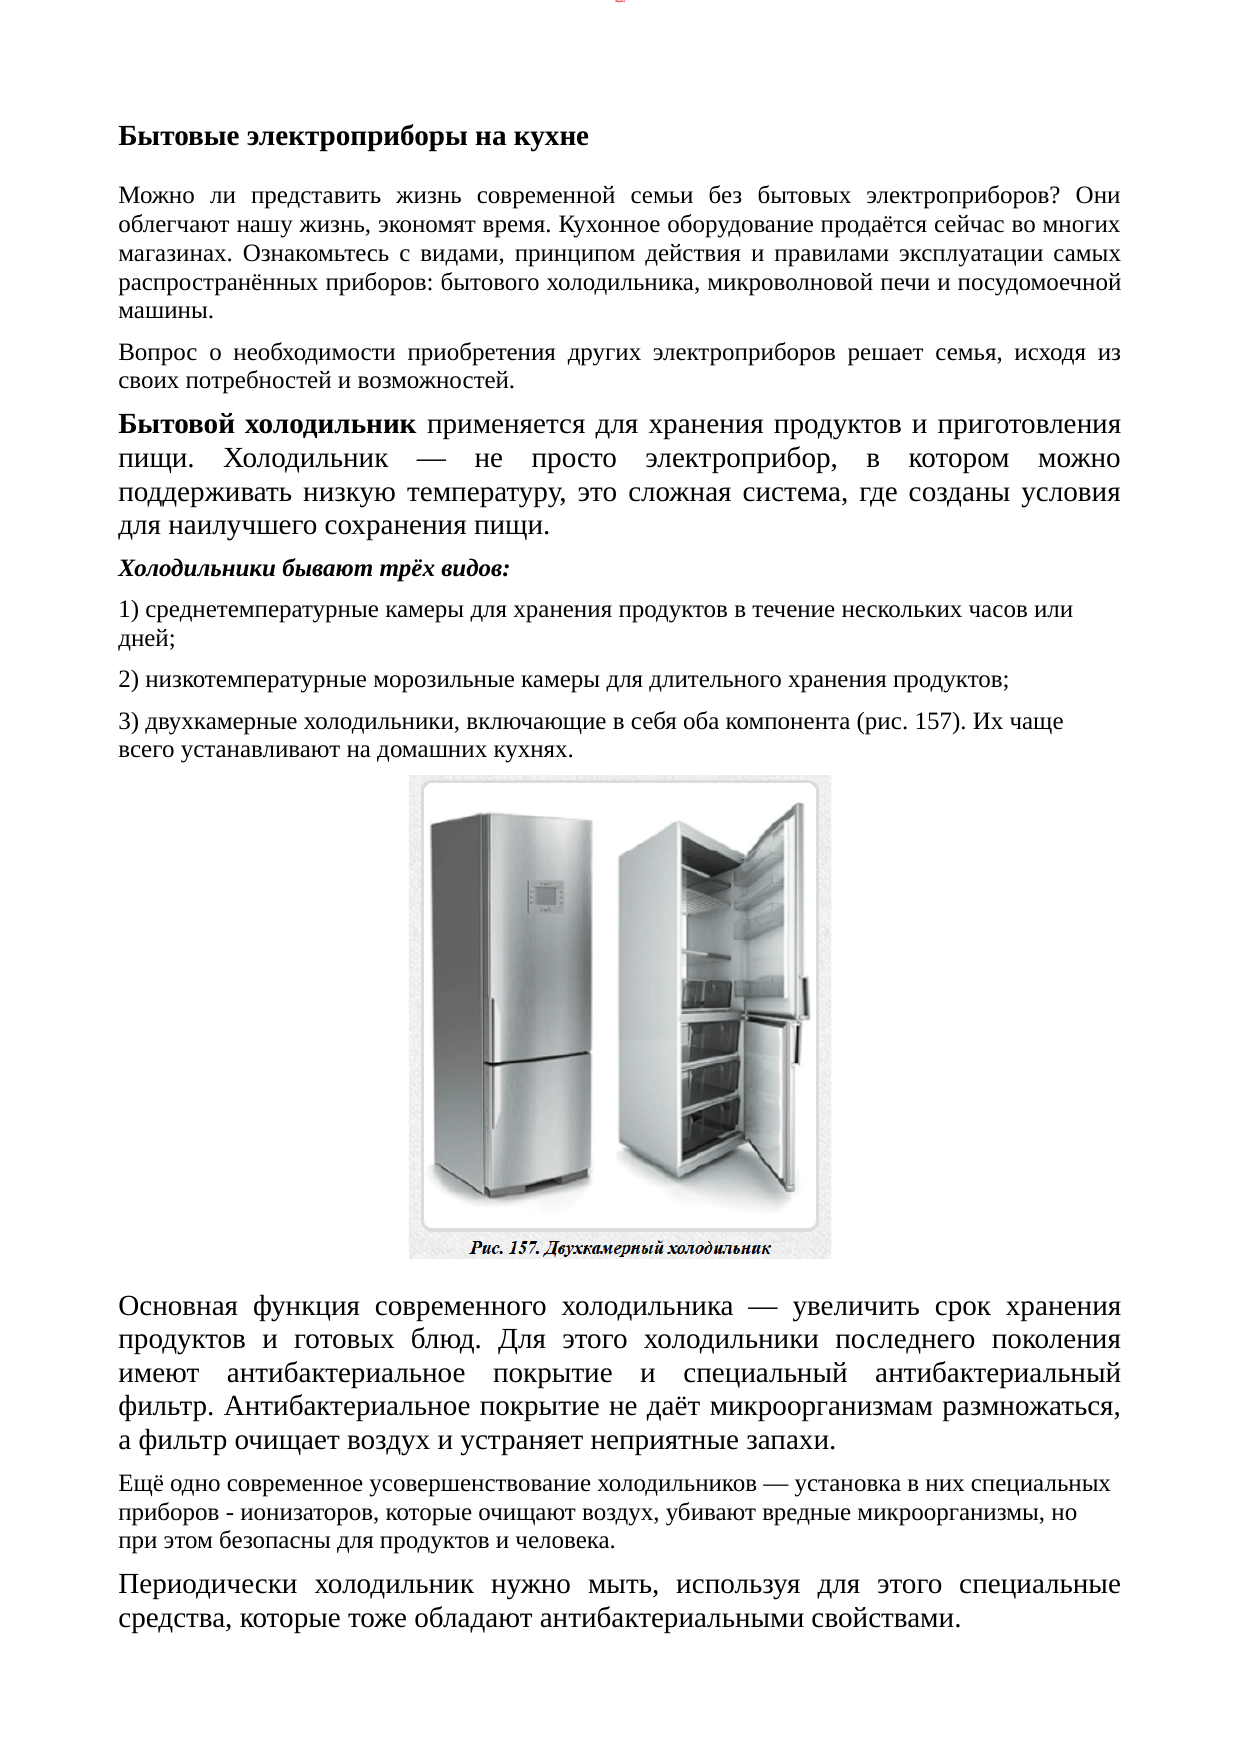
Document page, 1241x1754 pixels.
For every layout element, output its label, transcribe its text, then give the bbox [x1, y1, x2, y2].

text 3) двухкамерные холодильники, включающие в себя оба компонента (рис. 157). Их чаще всего устанавливают на домашних кухнях. [118, 706, 1122, 763]
text 2) низкотемпературные морозильные камеры для длительного хранения продуктов; [118, 664, 1122, 693]
subtitle Бытовые электроприборы на кухне [118, 118, 1122, 152]
text 1) среднетемпературные камеры для хранения продуктов в течение нескольких часов или дней; [118, 594, 1122, 652]
text Можно ли представить жизнь современной семьи без бытовых электроприборов? Они облегчают нашу жизнь, экономят время. Кухонное оборудование продаётся сейчас во многих магазинах. Ознакомьтесь с видами, принципом действия и правилами эксплуатации самых распространённых приборов: бытового холодильника, микроволновой печи и посудомоечной машины. [118, 180, 1122, 324]
text Холодильники бывают трёх видов: [118, 553, 1122, 582]
text Ещё одно современное усовершенствование холодильников — установка в них специальных приборов - ионизаторов, которые очищают воздух, убивают вредные микроорганизмы, но при этом безопасны для продуктов и человека. [118, 1468, 1122, 1554]
text Основная функция современного холодильника — увеличить срок хранения продуктов и готовых блюд. Для этого холодильники последнего поколения имеют антибактериальное покрытие и специальный антибактериальный фильтр. Антибактериальное покрытие не даёт микроорганизмам размножаться, а фильтр очищает воздух и устраняет неприятные запахи. [118, 1288, 1122, 1455]
text Периодически холодильник нужно мыть, используя для этого специальные средства, которые тоже обладают антибактериальными свойствами. [118, 1567, 1122, 1634]
text Бытовой холодильник применяется для хранения продуктов и приготовления пищи. Холодильник — не просто электроприбор, в котором можно поддерживать низкую температуру, это сложная система, где созданы условия для наилучшего сохранения пищи. [118, 407, 1122, 541]
text Вопрос о необходимости приобретения других электроприборов решает семья, исходя из своих потребностей и возможностей. [118, 337, 1122, 394]
